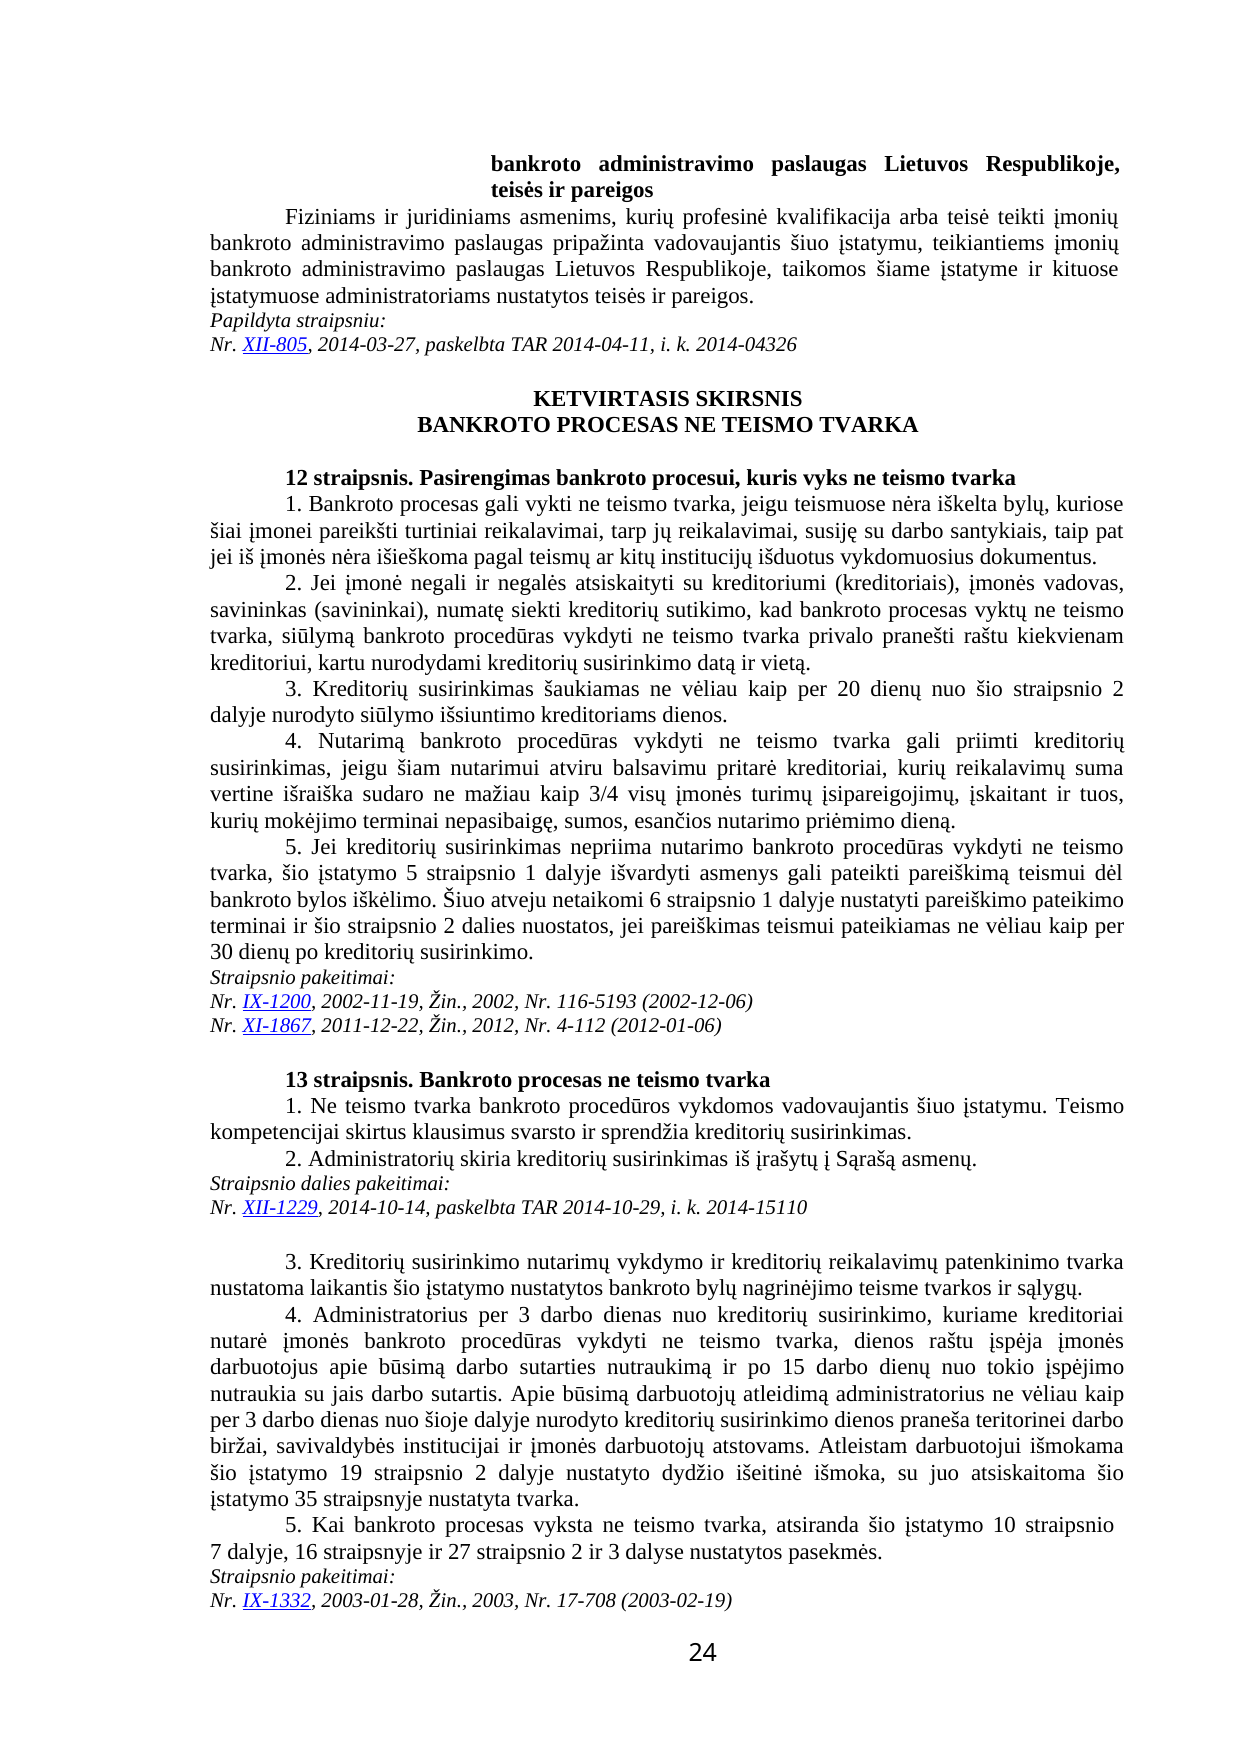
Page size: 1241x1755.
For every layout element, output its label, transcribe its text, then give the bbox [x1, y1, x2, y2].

text bankroto administravimo paslaugas Lietuvos Respublikoje, teisės ir pareigos [284, 150, 1120, 203]
text 4. Administratorius per 3 darbo dienas nuo kreditorių susirinkimo, kuriame kreditoriai nutarė įmonės bankroto procedūras vykdyti ne teismo tvarka, dienos raštu įspėja įmonės darbuotojus apie būsimą darbo sutarties nutraukimą ir po 15 darbo dienų nuo tokio įspėjimo nutraukia su jais darbo sutartis. Apie būsimą darbuotojų atleidimą administratorius ne vėliau kaip per 3 darbo dienas nuo šioje dalyje nurodyto kreditorių susirinkimo dienos praneša teritorinei darbo biržai, savivaldybės institucijai ir įmonės darbuotojų atstovams. Atleistam darbuotojui išmokama šio įstatymo 19 straipsnio 2 dalyje nustatyto dydžio išeitinė išmoka, su juo atsiskaitoma šio įstatymo 35 straipsnyje nustatyta tvarka. [210, 1301, 1126, 1512]
text Fiziniams ir juridiniams asmenims, kurių profesinė kvalifikacija arba teisė teikti įmonių bankroto administravimo paslaugas pripažinta vadovaujantis šiuo įstatymu, teikiantiems įmonių bankroto administravimo paslaugas Lietuvos Respublikoje, taikomos šiame įstatyme ir kituose įstatymuose administratoriams nustatytos teisės ir pareigos. [210, 203, 1120, 308]
text Papildyta straipsniu: [210, 308, 1126, 332]
text 3. Kreditorių susirinkimas šaukiamas ne vėliau kaip per 20 dienų nuo šio straipsnio 2 dalyje nurodyto siūlymo išsiuntimo kreditoriams dienos. [210, 675, 1126, 728]
text 5. Kai bankroto procesas vyksta ne teismo tvarka, atsiranda šio įstatymo 10 straipsnio 7 dalyje, 16 straipsnyje ir 27 straipsnio 2 ir 3 dalyse nustatytos pasekmės. [210, 1512, 1126, 1564]
text 5. Jei kreditorių susirinkimas nepriima nutarimo bankroto procedūras vykdyti ne teismo tvarka, šio įstatymo 5 straipsnio 1 dalyje išvardyti asmenys gali pateikti pareiškimą teismui dėl bankroto bylos iškėlimo. Šiuo atveju netaikomi 6 straipsnio 1 dalyje nustatyti pareiškimo pateikimo terminai ir šio straipsnio 2 dalies nuostatos, jei pareiškimas teismui pateikiamas ne vėliau kaip per 30 dienų po kreditorių susirinkimo. [210, 833, 1126, 965]
text Nr. IX-1200, 2002-11-19, Žin., 2002, Nr. 116-5193 (2002-12-06) [210, 989, 1126, 1013]
text 1. Bankroto procesas gali vykti ne teismo tvarka, jeigu teismuose nėra iškelta bylų, kuriose šiai įmonei pareikšti turtiniai reikalavimai, tarp jų reikalavimai, susiję su darbo santykiais, taip pat jei iš įmonės nėra išieškoma pagal teismų ar kitų institucijų išduotus vykdomuosius dokumentus. [210, 490, 1126, 569]
text Straipsnio dalies pakeitimai: [210, 1171, 1120, 1195]
text 13 straipsnis. Bankroto procesas ne teismo tvarka [210, 1066, 1126, 1092]
text Straipsnio pakeitimai: [210, 1564, 1126, 1588]
text 2. Jei įmonė negali ir negalės atsiskaityti su kreditoriumi (kreditoriais), įmonės vadovas, savininkas (savininkai), numatę siekti kreditorių sutikimo, kad bankroto procesas vyktų ne teismo tvarka, siūlymą bankroto procedūras vykdyti ne teismo tvarka privalo pranešti raštu kiekvienam kreditoriui, kartu nurodydami kreditorių susirinkimo datą ir vietą. [210, 569, 1126, 675]
text 4. Nutarimą bankroto procedūras vykdyti ne teismo tvarka gali priimti kreditorių susirinkimas, jeigu šiam nutarimui atviru balsavimu pritarė kreditoriai, kurių reikalavimų suma vertine išraiška sudaro ne mažiau kaip 3/4 visų įmonės turimų įsipareigojimų, įskaitant ir tuos, kurių mokėjimo terminai nepasibaigę, sumos, esančios nutarimo priėmimo dieną. [210, 728, 1126, 833]
text Nr. XII-805, 2014-03-27, paskelbta TAR 2014-04-11, i. k. 2014-04326 [210, 332, 1126, 356]
text KETVIRTASIS SKIRSNIS [210, 385, 1126, 411]
text 2. Administratorių skiria kreditorių susirinkimas iš įrašytų į Sąrašą asmenų. [210, 1145, 1120, 1171]
text 12 straipsnis. Pasirengimas bankroto procesui, kuris vyks ne teismo tvarka [210, 464, 1126, 490]
text 3. Kreditorių susirinkimo nutarimų vykdymo ir kreditorių reikalavimų patenkinimo tvarka nustatoma laikantis šio įstatymo nustatytos bankroto bylų nagrinėjimo teisme tvarkos ir sąlygų. [210, 1248, 1126, 1301]
text Nr. XI-1867, 2011-12-22, Žin., 2012, Nr. 4-112 (2012-01-06) [210, 1013, 1120, 1037]
text 1. Ne teismo tvarka bankroto procedūros vykdomos vadovaujantis šiuo įstatymu. Teismo kompetencijai skirtus klausimus svarsto ir sprendžia kreditorių susirinkimas. [210, 1092, 1126, 1145]
text Straipsnio pakeitimai: [210, 965, 1126, 989]
text BANKROTO PROCEsAS NE TEISMo tvarka [210, 411, 1126, 438]
text Nr. IX-1332, 2003-01-28, Žin., 2003, Nr. 17-708 (2003-02-19) [210, 1588, 1126, 1612]
text Nr. XII-1229, 2014-10-14, paskelbta TAR 2014-10-29, i. k. 2014-15110 [210, 1195, 1120, 1219]
